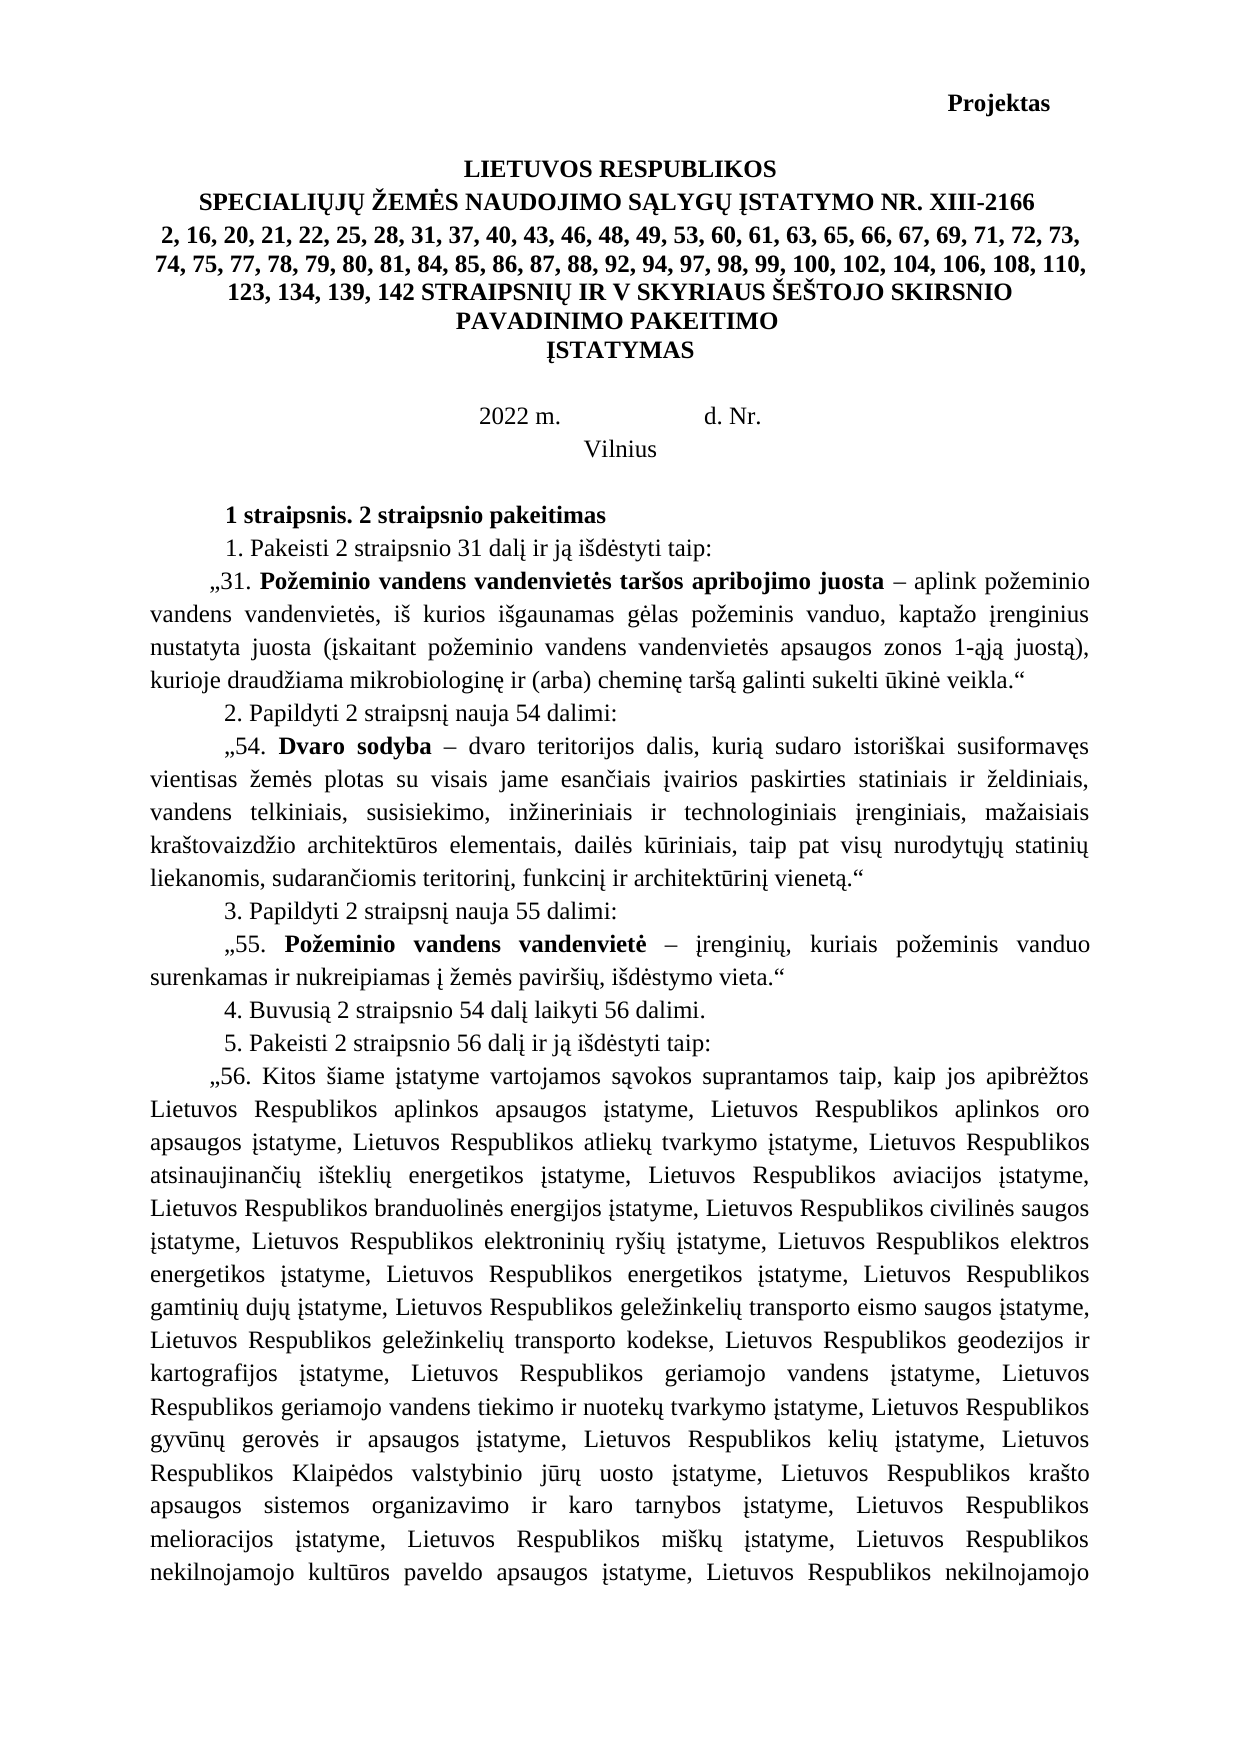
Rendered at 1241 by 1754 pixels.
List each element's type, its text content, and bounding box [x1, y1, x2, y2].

text SPECIALIŲJŲ ŽEMĖS NAUDOJIMO SĄLYGŲ ĮSTATYMO NR. XIII-2166 [150, 187, 1090, 216]
text 2, 16, 20, 21, 22, 25, 28, 31, 37, 40, 43, 46, 48, 49, 53, 60, 61, 63, 65, 66, 67, 69, 71, 72, 73, 74, 75, 77, 78, 79, 80, 81, 84, 85, 86, 87, 88, 92, 94, 97, 98, 99, 100, 102, 104, 106, 108, 110, 123, 134, 139, 142 STRAIPSNIŲ IR V SKYRIAUS ŠEŠTOJO SKIRSNIO PAVADINIMO PAKEITIMO [150, 220, 1090, 335]
text „54. Dvaro sodyba – dvaro teritorijos dalis, kurią sudaro istoriškai susiformavęs vientisas žemės plotas su visais jame esančiais įvairios paskirties statiniais ir želdiniais, vandens telkiniais, susisiekimo, inžineriniais ir technologiniais įrenginiais, mažaisiais kraštovaizdžio architektūros elementais, dailės kūriniais, taip pat visų nurodytųjų statinių liekanomis, sudarančiomis teritorinį, funkcinį ir architektūrinį vienetą.“ [150, 731, 1090, 892]
text „56. Kitos šiame įstatyme vartojamos sąvokos suprantamos taip, kaip jos apibrėžtos Lietuvos Respublikos aplinkos apsaugos įstatyme, Lietuvos Respublikos aplinkos oro apsaugos įstatyme, Lietuvos Respublikos atliekų tvarkymo įstatyme, Lietuvos Respublikos atsinaujinančių išteklių energetikos įstatyme, Lietuvos Respublikos aviacijos įstatyme, Lietuvos Respublikos branduolinės energijos įstatyme, Lietuvos Respublikos civilinės saugos įstatyme, Lietuvos Respublikos elektroninių ryšių įstatyme, Lietuvos Respublikos elektros energetikos įstatyme, Lietuvos Respublikos energetikos įstatyme, Lietuvos Respublikos gamtinių dujų įstatyme, Lietuvos Respublikos geležinkelių transporto eismo saugos įstatyme, Lietuvos Respublikos geležinkelių transporto kodekse, Lietuvos Respublikos geodezijos ir kartografijos įstatyme, Lietuvos Respublikos geriamojo vandens įstatyme, Lietuvos Respublikos geriamojo vandens tiekimo ir nuotekų tvarkymo įstatyme, Lietuvos Respublikos gyvūnų gerovės ir apsaugos įstatyme, Lietuvos Respublikos kelių įstatyme, Lietuvos Respublikos Klaipėdos valstybinio jūrų uosto įstatyme, Lietuvos Respublikos krašto apsaugos sistemos organizavimo ir karo tarnybos įstatyme, Lietuvos Respublikos melioracijos įstatyme, Lietuvos Respublikos miškų įstatyme, Lietuvos Respublikos nekilnojamojo kultūros paveldo apsaugos įstatyme, Lietuvos Respublikos nekilnojamojo [150, 1061, 1090, 1585]
text 2. Papildyti 2 straipsnį nauja 54 dalimi: [150, 698, 1090, 727]
text „55. Požeminio vandens vandenvietė – įrenginių, kuriais požeminis vanduo surenkamas ir nukreipiamas į žemės paviršių, išdėstymo vieta.“ [150, 929, 1090, 991]
text 2022 m. d. Nr. [150, 401, 1090, 430]
text 1. Pakeisti 2 straipsnio 31 dalį ir ją išdėstyti taip: [150, 533, 1090, 562]
text 5. Pakeisti 2 straipsnio 56 dalį ir ją išdėstyti taip: [150, 1028, 1090, 1057]
text 1 straipsnis. 2 straipsnio pakeitimas [150, 500, 1090, 529]
text „31. Požeminio vandens vandenvietės taršos apribojimo juosta – aplink požeminio vandens vandenvietės, iš kurios išgaunamas gėlas požeminis vanduo, kaptažo įrenginius nustatyta juosta (įskaitant požeminio vandens vandenvietės apsaugos zonos 1-ąją juostą), kurioje draudžiama mikrobiologinę ir (arba) cheminę taršą galinti sukelti ūkinė veikla.“ [150, 566, 1090, 694]
text LIETUVOS RESPUBLIKOS [150, 154, 1090, 183]
text Vilnius [150, 434, 1090, 463]
text ĮSTATYMAS [150, 335, 1090, 364]
text 3. Papildyti 2 straipsnį nauja 55 dalimi: [150, 896, 1090, 925]
text Projektas [825, 88, 1090, 117]
text 4. Buvusią 2 straipsnio 54 dalį laikyti 56 dalimi. [150, 995, 1090, 1024]
